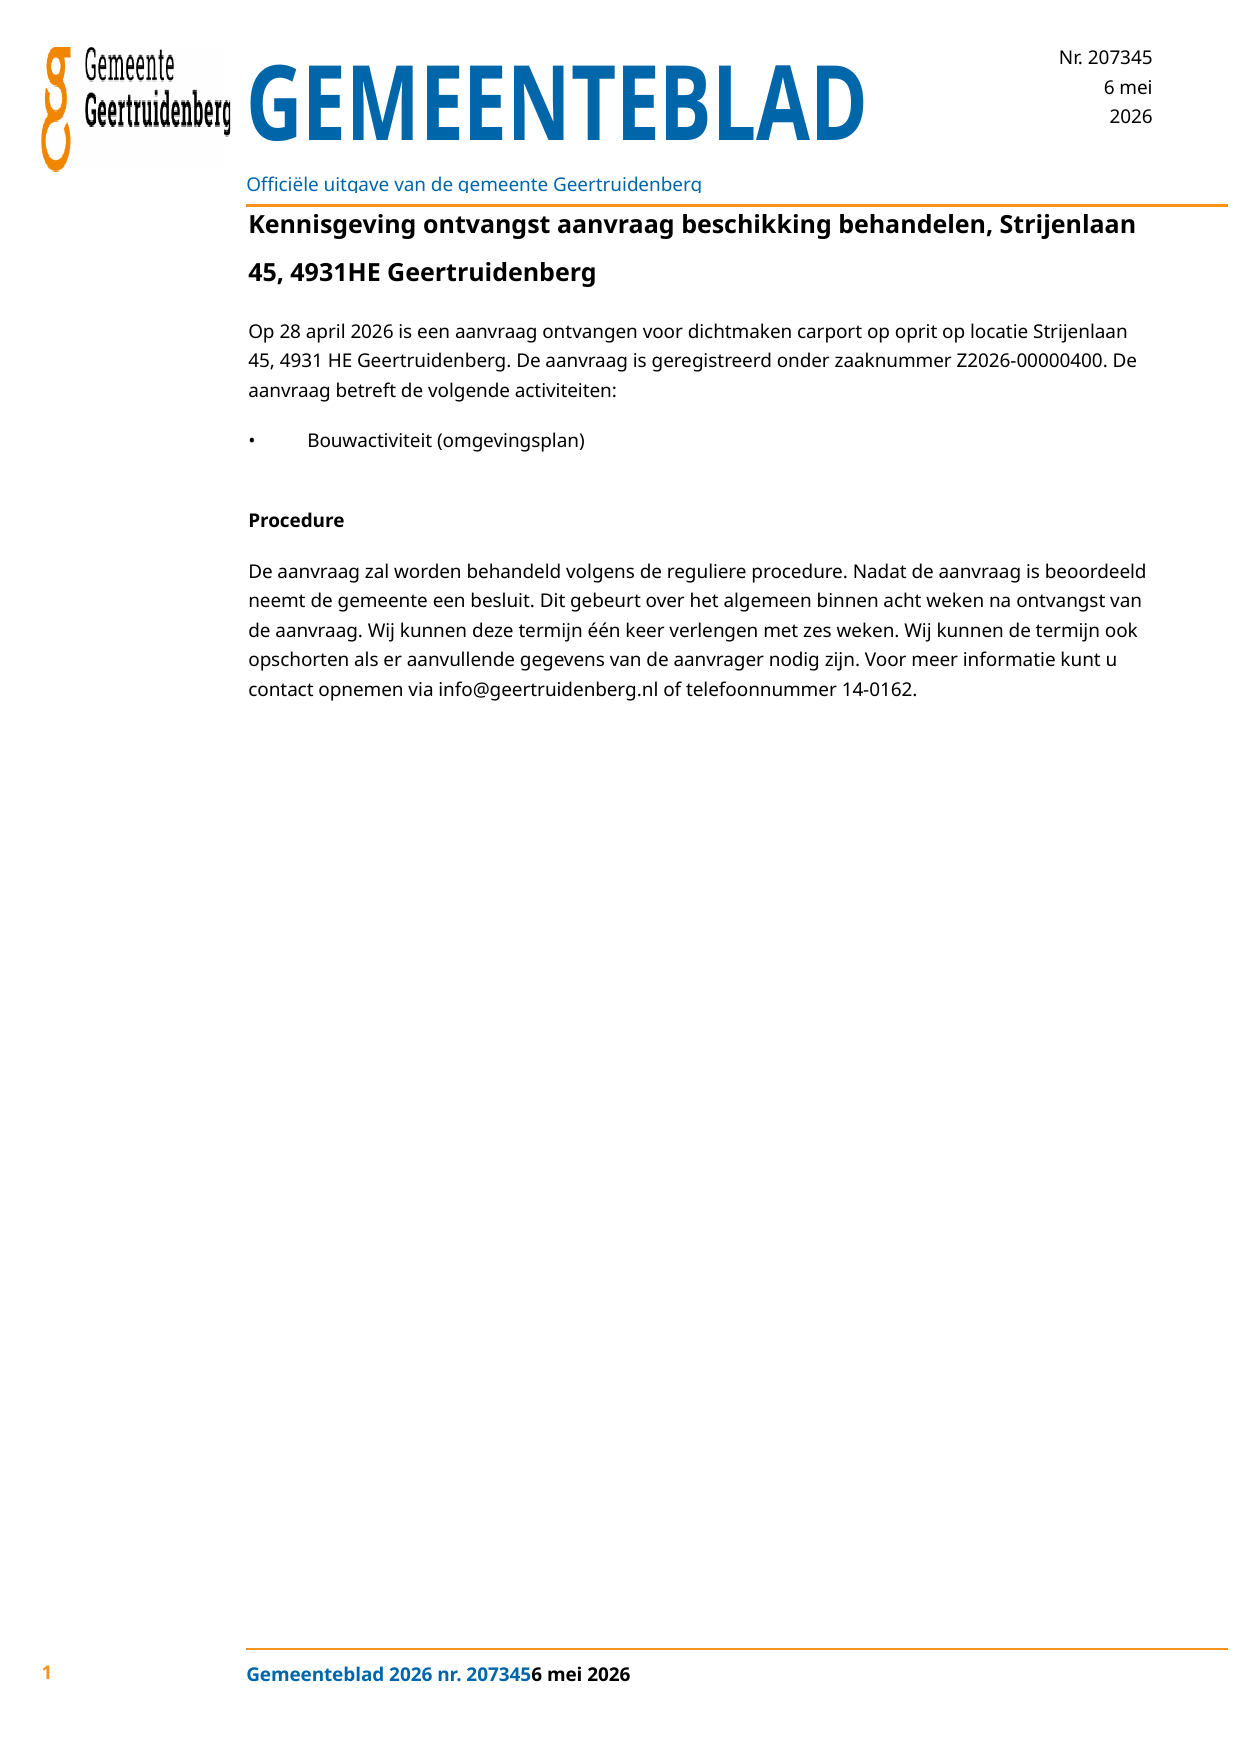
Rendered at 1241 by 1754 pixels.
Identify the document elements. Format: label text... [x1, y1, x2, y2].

list Bouwactiviteit (omgevingsplan) [248, 427, 1152, 453]
text Op 28 april 2026 is een aanvraag ontvangen voor dichtmaken carport op oprit op locatie Strijenlaan 45, 4931 HE Geertruidenberg. De aanvraag is geregistreerd onder zaaknummer Z2026-00000400. De aanvraag betreft de volgende activiteiten: [248, 318, 1152, 403]
text Kennisgeving ontvangst aanvraag beschikking behandelen, Strijenlaan 45, 4931HE Geertruidenberg [248, 207, 1152, 288]
picture [41, 47, 231, 172]
text Procedure [248, 507, 1152, 533]
text De aanvraag zal worden behandeld volgens de reguliere procedure. Nadat de aanvraag is beoordeeld neemt de gemeente een besluit. Dit gebeurt over het algemeen binnen acht weken na ontvangst van de aanvraag. Wij kunnen deze termijn één keer verlengen met zes weken. Wij kunnen de termijn ook opschorten als er aanvullende gegevens van de aanvrager nodig zijn. Voor meer informatie kunt u contact opnemen via info@geertruidenberg.nl of telefoonnummer 14-0162. [248, 558, 1152, 702]
